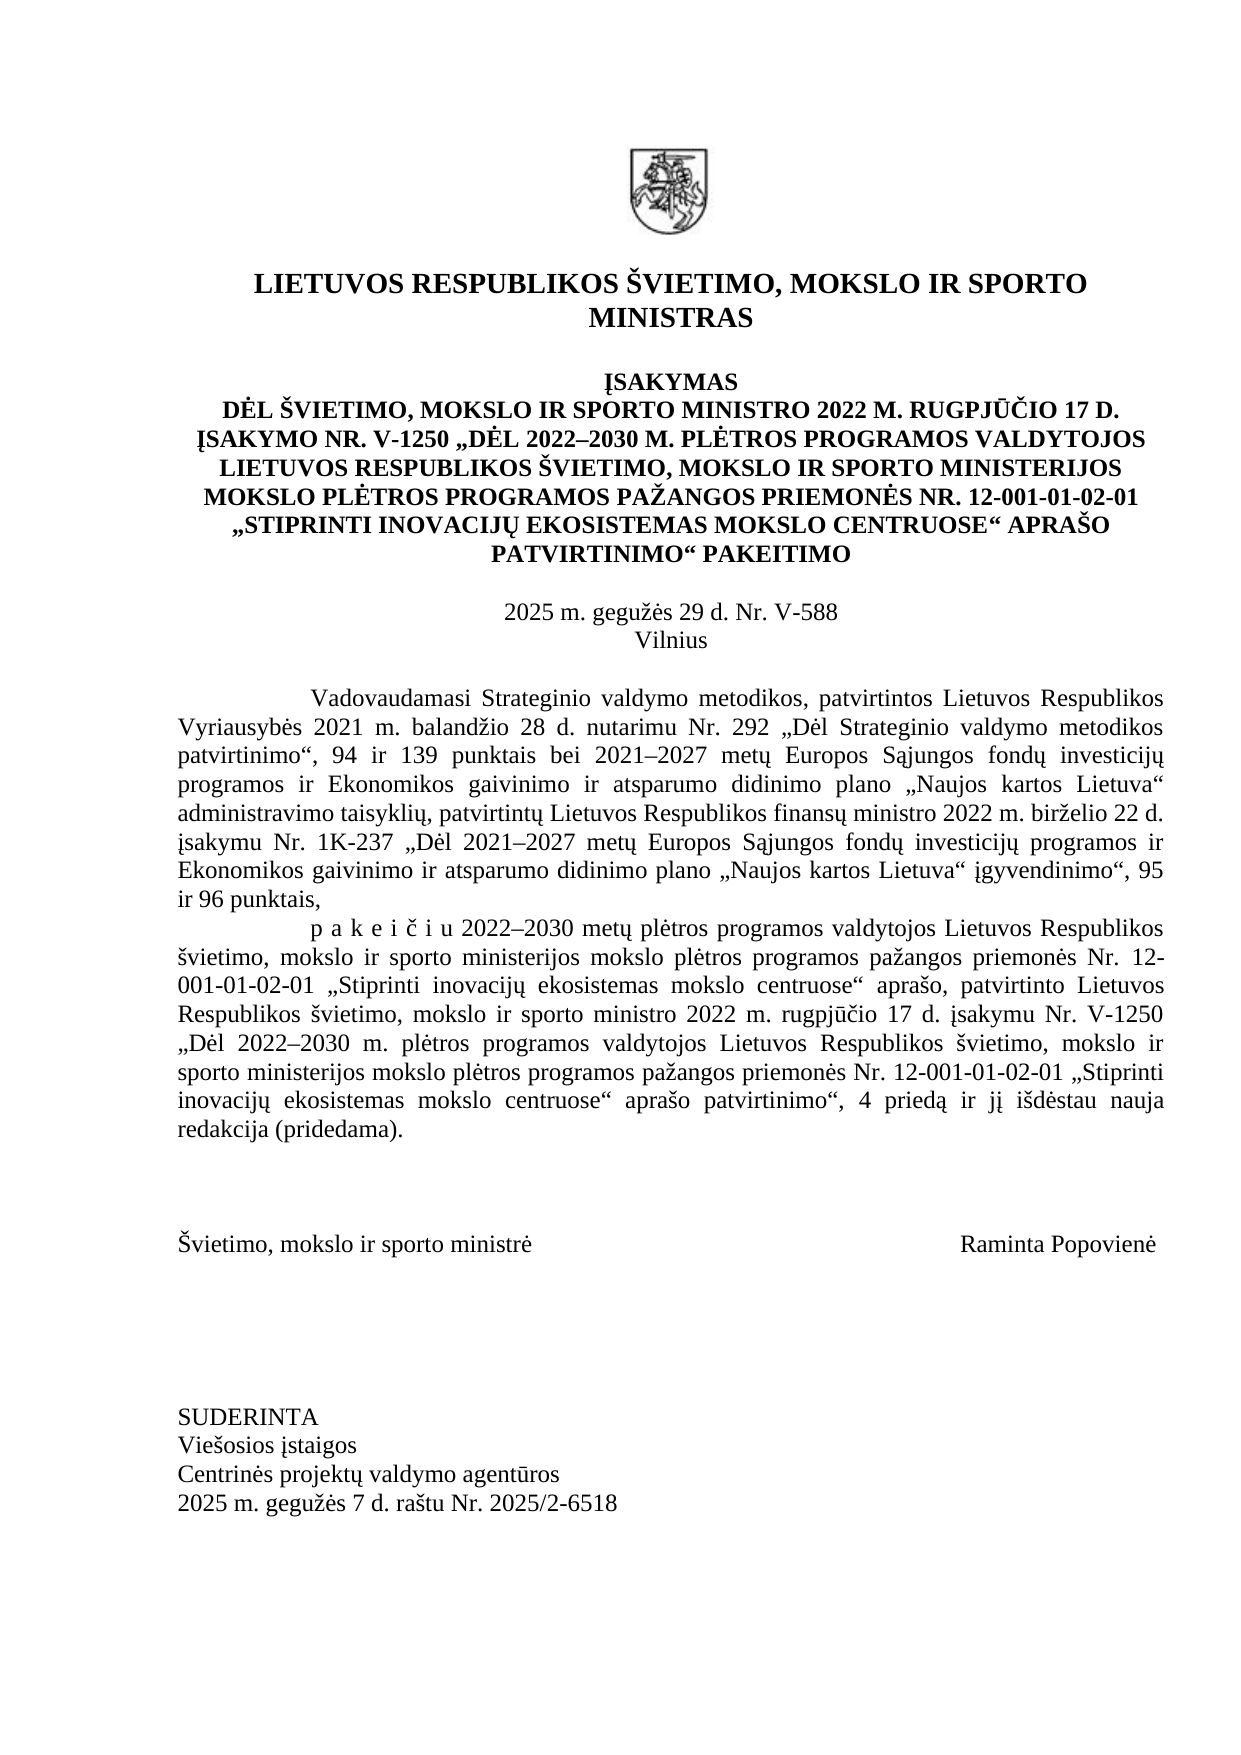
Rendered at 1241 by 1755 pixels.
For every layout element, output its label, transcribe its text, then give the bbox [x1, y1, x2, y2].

text Centrinės projektų valdymo agentūros [177, 1459, 1165, 1488]
text SUDERINTA [177, 1402, 1165, 1431]
text LIETUVOS RESPUBLIKOS ŠVIETIMO, MOKSLO IR SPORTO MINISTRAS [177, 266, 1165, 333]
text p a k e i č i u 2022–2030 metų plėtros programos valdytojos Lietuvos Respublikos švietimo, mokslo ir sporto ministerijos mokslo plėtros programos pažangos priemonės Nr. 12-001-01-02-01 „Stiprinti inovacijų ekosistemas mokslo centruose“ aprašo, patvirtinto Lietuvos Respublikos švietimo, mokslo ir sporto ministro 2022 m. rugpjūčio 17 d. įsakymu Nr. V-1250 „Dėl 2022–2030 m. plėtros programos valdytojos Lietuvos Respublikos švietimo, mokslo ir sporto ministerijos mokslo plėtros programos pažangos priemonės Nr. 12-001-01-02-01 „Stiprinti inovacijų ekosistemas mokslo centruose“ aprašo patvirtinimo“, 4 priedą ir jį išdėstau nauja redakcija (pridedama). [177, 913, 1165, 1143]
text 2025 m. gegužės 7 d. raštu Nr. 2025/2-6518 [177, 1488, 1165, 1517]
text Vadovaudamasi Strateginio valdymo metodikos, patvirtintos Lietuvos Respublikos Vyriausybės 2021 m. balandžio 28 d. nutarimu Nr. 292 „Dėl Strateginio valdymo metodikos patvirtinimo“, 94 ir 139 punktais bei 2021–2027 metų Europos Sąjungos fondų investicijų programos ir Ekonomikos gaivinimo ir atsparumo didinimo plano „Naujos kartos Lietuva“ administravimo taisyklių, patvirtintų Lietuvos Respublikos finansų ministro 2022 m. birželio 22 d. įsakymu Nr. 1K-237 „Dėl 2021–2027 metų Europos Sąjungos fondų investicijų programos ir Ekonomikos gaivinimo ir atsparumo didinimo plano „Naujos kartos Lietuva“ įgyvendinimo“, 95 ir 96 punktais, [177, 683, 1165, 913]
text Viešosios įstaigos [177, 1431, 1165, 1459]
text Vilnius [177, 626, 1165, 654]
subtitle 2025 m. gegužės 29 d. Nr. V-588 [177, 597, 1165, 626]
text ĮSAKYMAS [177, 367, 1165, 396]
text Švietimo, mokslo ir sporto ministrė Raminta Popovienė [177, 1229, 1165, 1258]
text DĖL ŠVIETIMO, MOKSLO IR SPORTO MINISTRO 2022 M. RUGPJŪČIO 17 D. ĮSAKYMO NR. V-1250 „DĖL 2022–2030 M. PLĖTROS PROGRAMOS VALDYTOJOS LIETUVOS RESPUBLIKOS ŠVIETIMO, MOKSLO IR SPORTO MINISTERIJOS MOKSLO PLĖTROS PROGRAMOS PAŽANGOS PRIEMONĖS NR. 12-001-01-02-01 „STIPRINTI INOVACIJŲ EKOSISTEMAS MOKSLO CENTRUOSE“ APRAŠO PATVIRTINIMO“ PAKEITIMO [177, 396, 1165, 568]
